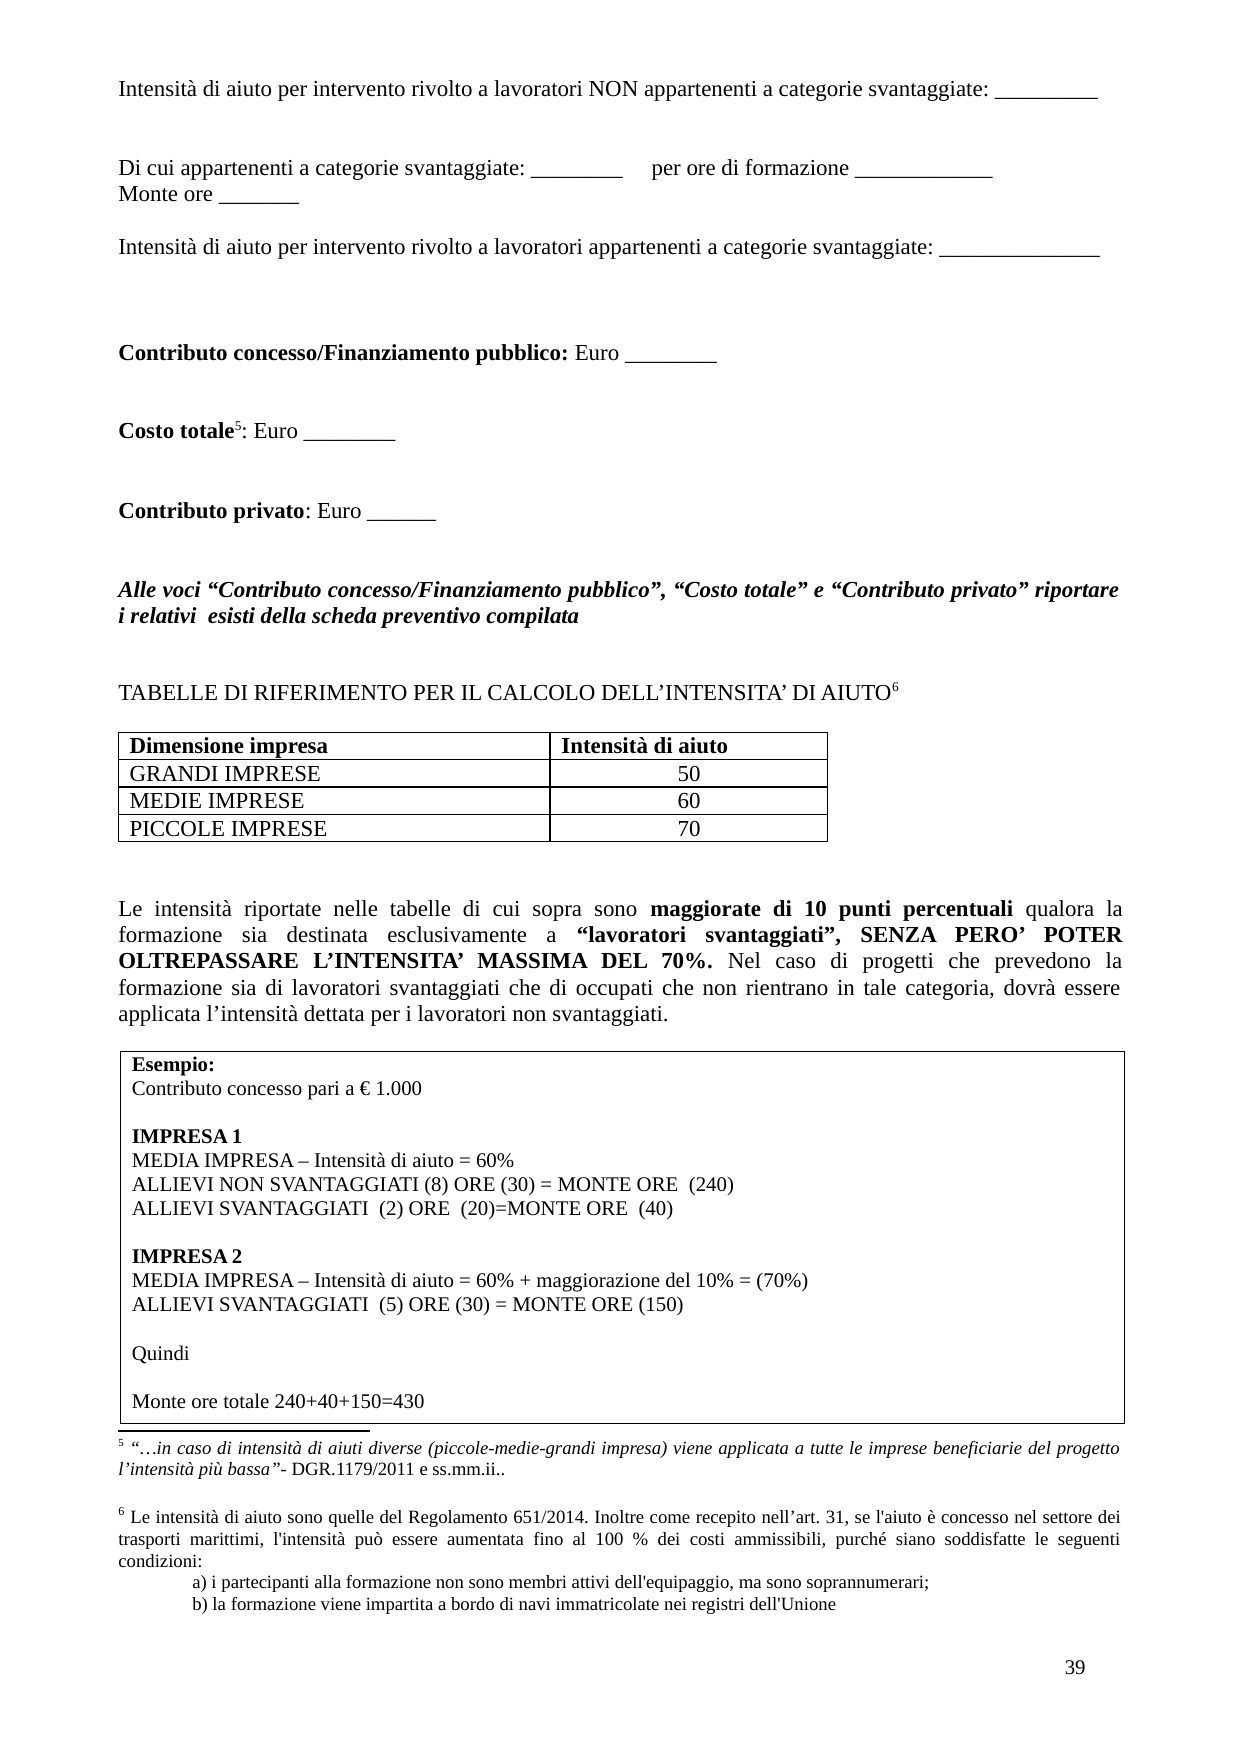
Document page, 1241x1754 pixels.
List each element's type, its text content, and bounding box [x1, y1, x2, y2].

table_cell GRANDI IMPRESE [119, 760, 549, 786]
table_cell MEDIE IMPRESE [119, 788, 549, 814]
text a) i partecipanti alla formazione non sono membri attivi dell'equipaggio, ma sono soprannumerari; [118, 1571, 1123, 1593]
text Intensità di aiuto per intervento rivolto a lavoratori appartenenti a categorie svantaggiate: ______________ [118, 233, 1123, 259]
table_header Intensità di aiuto [551, 733, 827, 759]
text Contributo concesso/Finanziamento pubblico: Euro ________ [118, 338, 1123, 365]
text b) la formazione viene impartita a bordo di navi immatricolate nei registri dell'Unione [118, 1593, 1123, 1614]
text Di cui appartenenti a categorie svantaggiate: ________ per ore di formazione ____________ [118, 154, 1123, 180]
text Contributo privato: Euro ______ [118, 497, 1123, 523]
text Monte ore _______ [118, 180, 1123, 207]
text Alle voci “Contributo concesso/Finanziamento pubblico”, “Costo totale” e “Contributo privato” riportare i relativi esisti della scheda preventivo compilata [118, 576, 1123, 628]
table_cell PICCOLE IMPRESE [119, 815, 549, 841]
text Intensità di aiuto per intervento rivolto a lavoratori NON appartenenti a categorie svantaggiate: _________ [118, 75, 1123, 101]
text Le intensità di aiuto sono quelle del Regolamento 651/2014. Inoltre come recepito nell’art. 31, se l'aiuto è concesso nel settore dei trasporti marittimi, l'intensità può essere aumentata fino al 100 % dei costi ammissibili, purché siano soddisfatte le seguenti condizioni: [118, 1504, 1123, 1571]
table_header Esempio: Contributo concesso pari a € 1.000 IMPRESA 1 MEDIA IMPRESA – Intensità di aiuto = 60% ALLIEVI NON SVANTAGGIATI (8) ORE (30) = MONTE ORE (240) ALLIEVI SVANTAGGIATI (2) ORE (20)=MONTE ORE (40) IMPRESA 2 MEDIA IMPRESA – Intensità di aiuto = 60% + maggiorazione del 10% = (70%) ALLIEVI SVANTAGGIATI (5) ORE (30) = MONTE ORE (150) Quindi Monte ore totale 240+40+150=430 [121, 1052, 1124, 1423]
text Le intensità riportate nelle tabelle di cui sopra sono maggiorate di 10 punti percentuali qualora la formazione sia destinata esclusivamente a “lavoratori svantaggiati”, SENZA PERO’ POTER OLTREPASSARE L’INTENSITA’ MASSIMA DEL 70%. Nel caso di progetti che prevedono la formazione sia di lavoratori svantaggiati che di occupati che non rientrano in tale categoria, dovrà essere applicata l’intensità dettata per i lavoratori non svantaggiati. [118, 895, 1123, 1027]
text TABELLE DI RIFERIMENTO PER IL CALCOLO DELL’INTENSITA’ DI AIUTO [118, 679, 1123, 705]
table_header Dimensione impresa [119, 733, 549, 759]
text Costo totale: Euro ________ [118, 418, 1123, 444]
table_cell 60 [551, 788, 827, 814]
table_cell 70 [551, 815, 827, 841]
table_cell 50 [551, 760, 827, 786]
text “…in caso di intensità di aiuti diverse (piccole-medie-grandi impresa) viene applicata a tutte le imprese beneficiarie del progetto l’intensità più bassa”- DGR.1179/2011 e ss.mm.ii.. [118, 1437, 1123, 1480]
